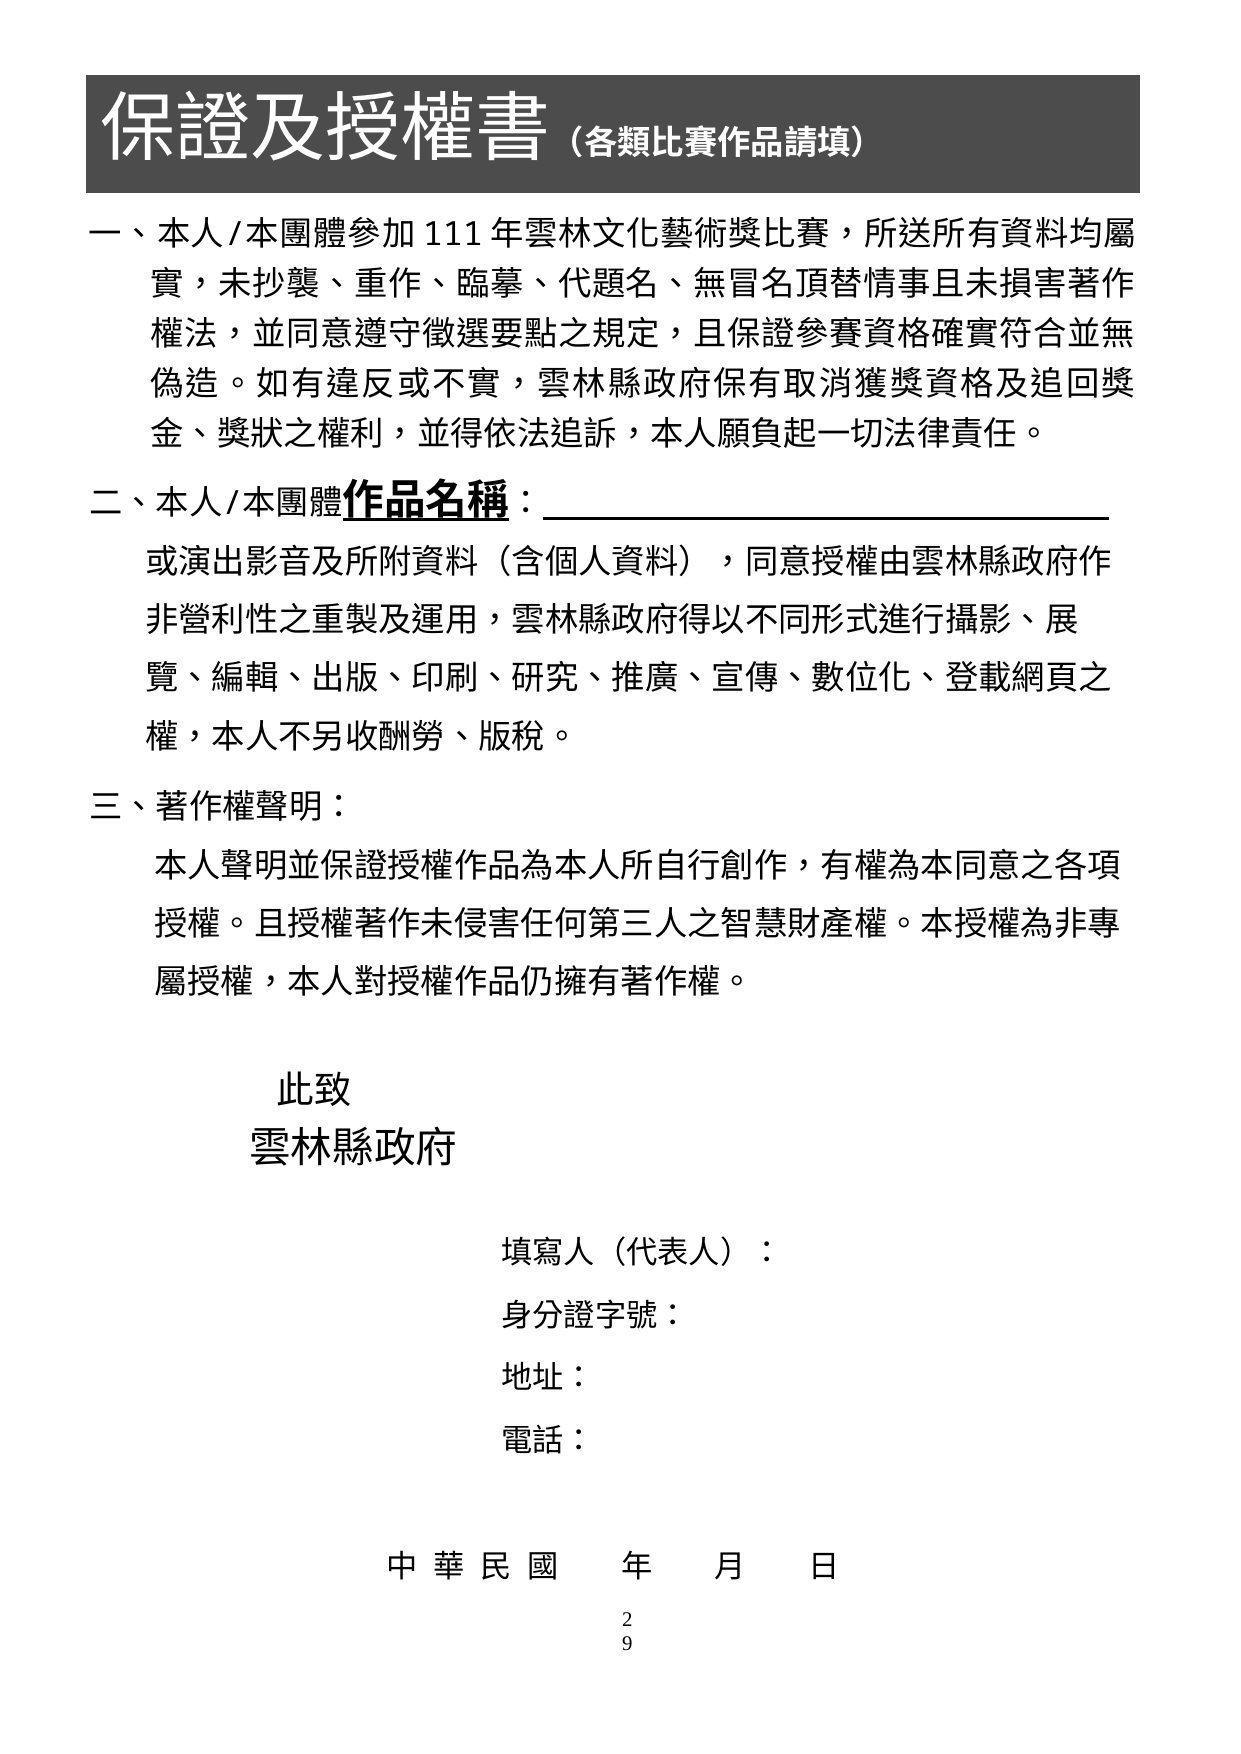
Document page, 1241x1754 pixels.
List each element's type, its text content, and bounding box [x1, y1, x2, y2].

table_header 保證及授權書（各類比賽作品請填） [86, 75, 1140, 193]
table_cell 一、本人/本團體參加111年雲林文化藝術獎比賽，所送所有資料均屬實，未抄襲、重作、臨摹、代題名、無冒名頂替情事且未損害著作權法，並同意遵守徵選要點之規定，且保證參賽資格確實符合並無偽造。如有違反或不實，雲林縣政府保有取消獲獎資格及追回獎金、獎狀之權利，並得依法追訴，本人願負起一切法律責任。 二、本人/本團體作品名稱： 或演出影音及所附資料（含個人資料），同意授權由雲林縣政府作非營利性之重製及運用，雲林縣政府得以不同形式進行攝影、展覽、編輯、出版、印刷、研究、推廣、宣傳、數位化、登載網頁之權，本人不另收酬勞、版稅。 三、著作權聲明： 本人聲明並保證授權作品為本人所自行創作，有權為本同意之各項授權。且授權著作未侵害任何第三人之智慧財產權。本授權為非專屬授權，本人對授權作品仍擁有著作權。 此致 雲林縣政府 填寫人（代表人）： 身分證字號： 地址： 電話： 中 華 民 國 年 月 日 [86, 193, 1140, 1586]
